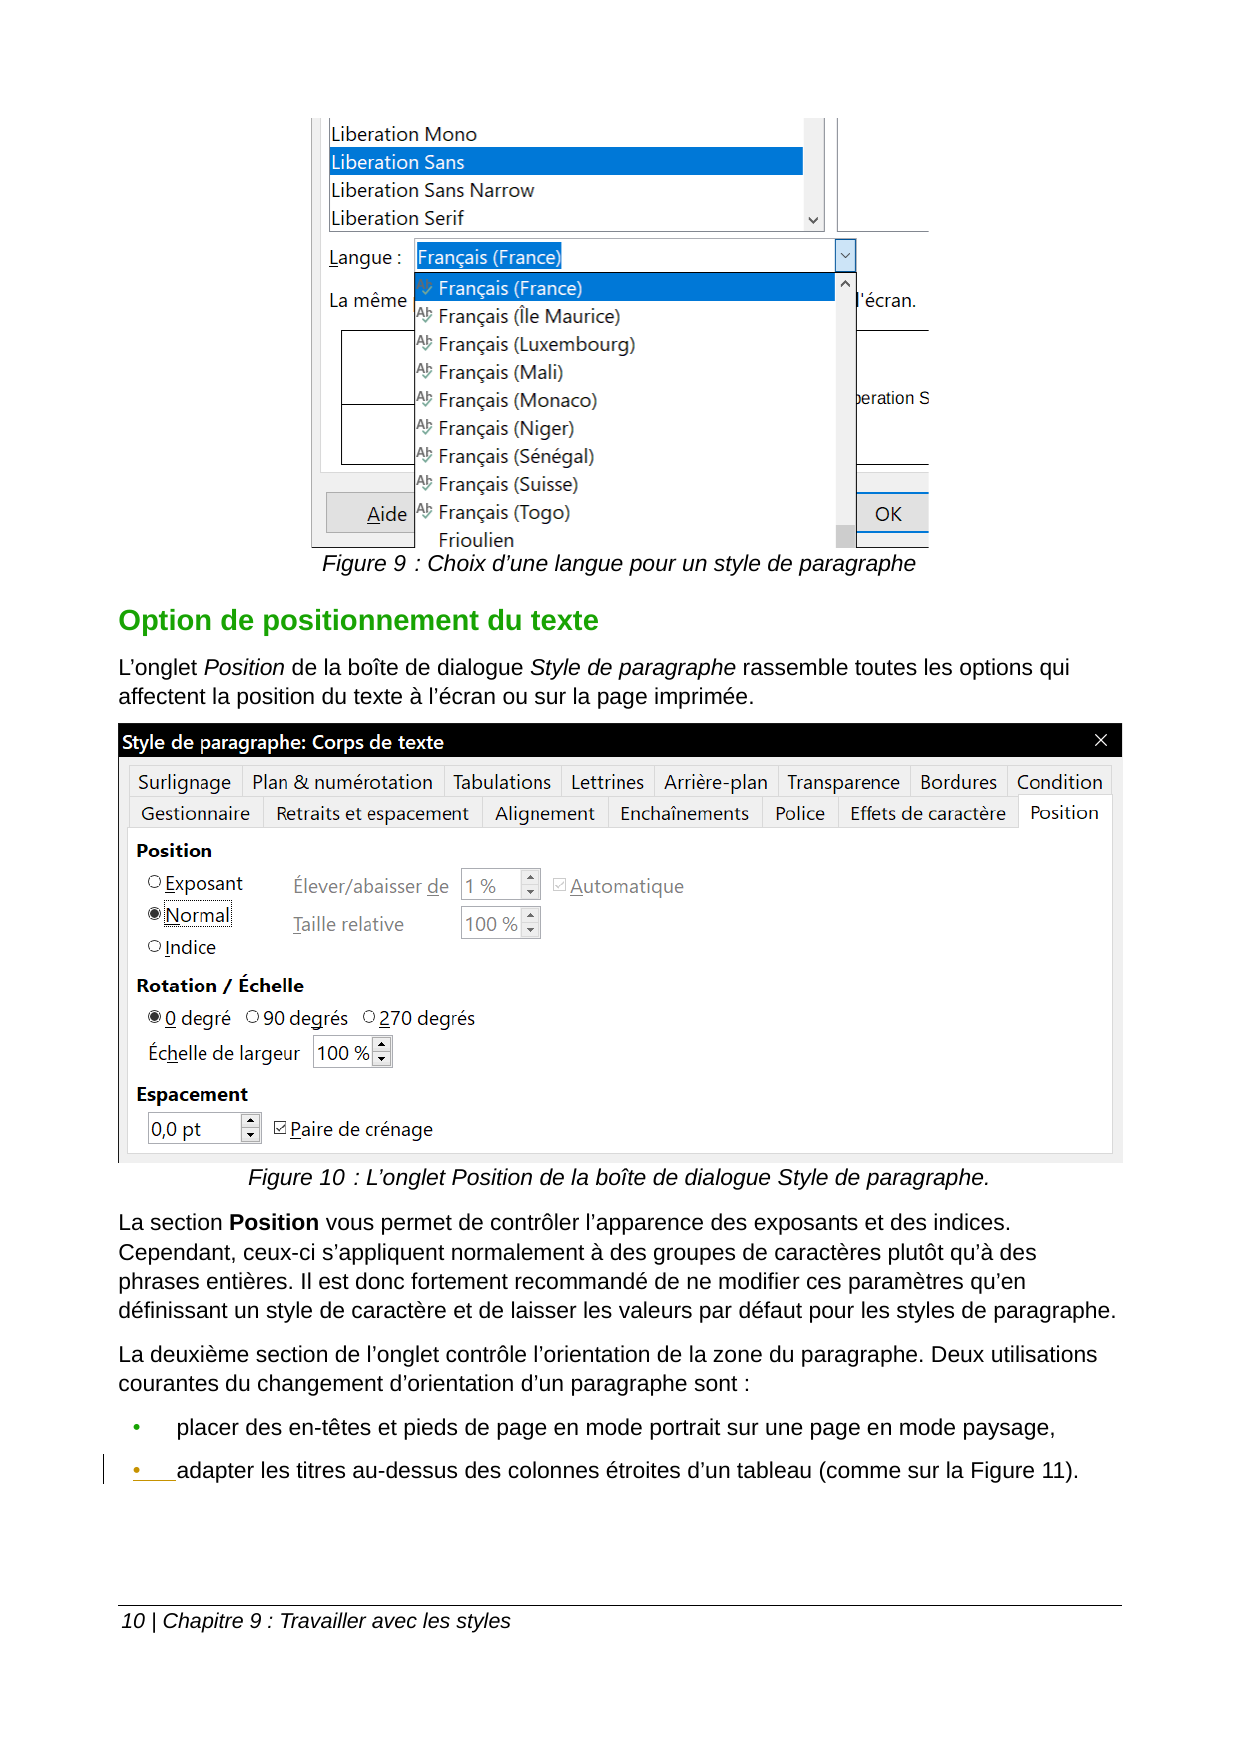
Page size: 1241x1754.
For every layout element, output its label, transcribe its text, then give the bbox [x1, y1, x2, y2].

picture [311, 118, 929, 548]
list placer des en-têtes et pieds de page en mode portrait sur une page en mode paysage, [133, 1411, 1122, 1440]
list adapter les titres au-dessus des colonnes étroites d’un tableau (comme sur la Figure 11). [133, 1454, 1122, 1484]
text La section Position vous permet de contrôler l’apparence des exposants et des indices. Cependant, ceux-ci s’appliquent normalement à des groupes de caractères plutôt qu’à des phrases entières. Il est donc fortement recommandé de ne modifier ces paramètres qu’en définissant un style de caractère et de laisser les valeurs par défaut pour les styles de paragraphe. [118, 1207, 1122, 1323]
picture [118, 723, 1123, 1163]
text Figure 9 : Choix d’une langue pour un style de paragraphe [118, 548, 1122, 577]
text La deuxième section de l’onglet contrôle l’orientation de la zone du paragraphe. Deux utilisations courantes du changement d’orientation d’un paragraphe sont : [118, 1338, 1122, 1396]
text L’onglet Position de la boîte de dialogue Style de paragraphe rassemble toutes les options qui affectent la position du texte à l’écran ou sur la page imprimée. [118, 651, 1122, 709]
text Figure 10 : L’onglet Position de la boîte de dialogue Style de paragraphe. [118, 1163, 1122, 1192]
subtitle Option de positionnement du texte [118, 607, 1122, 636]
